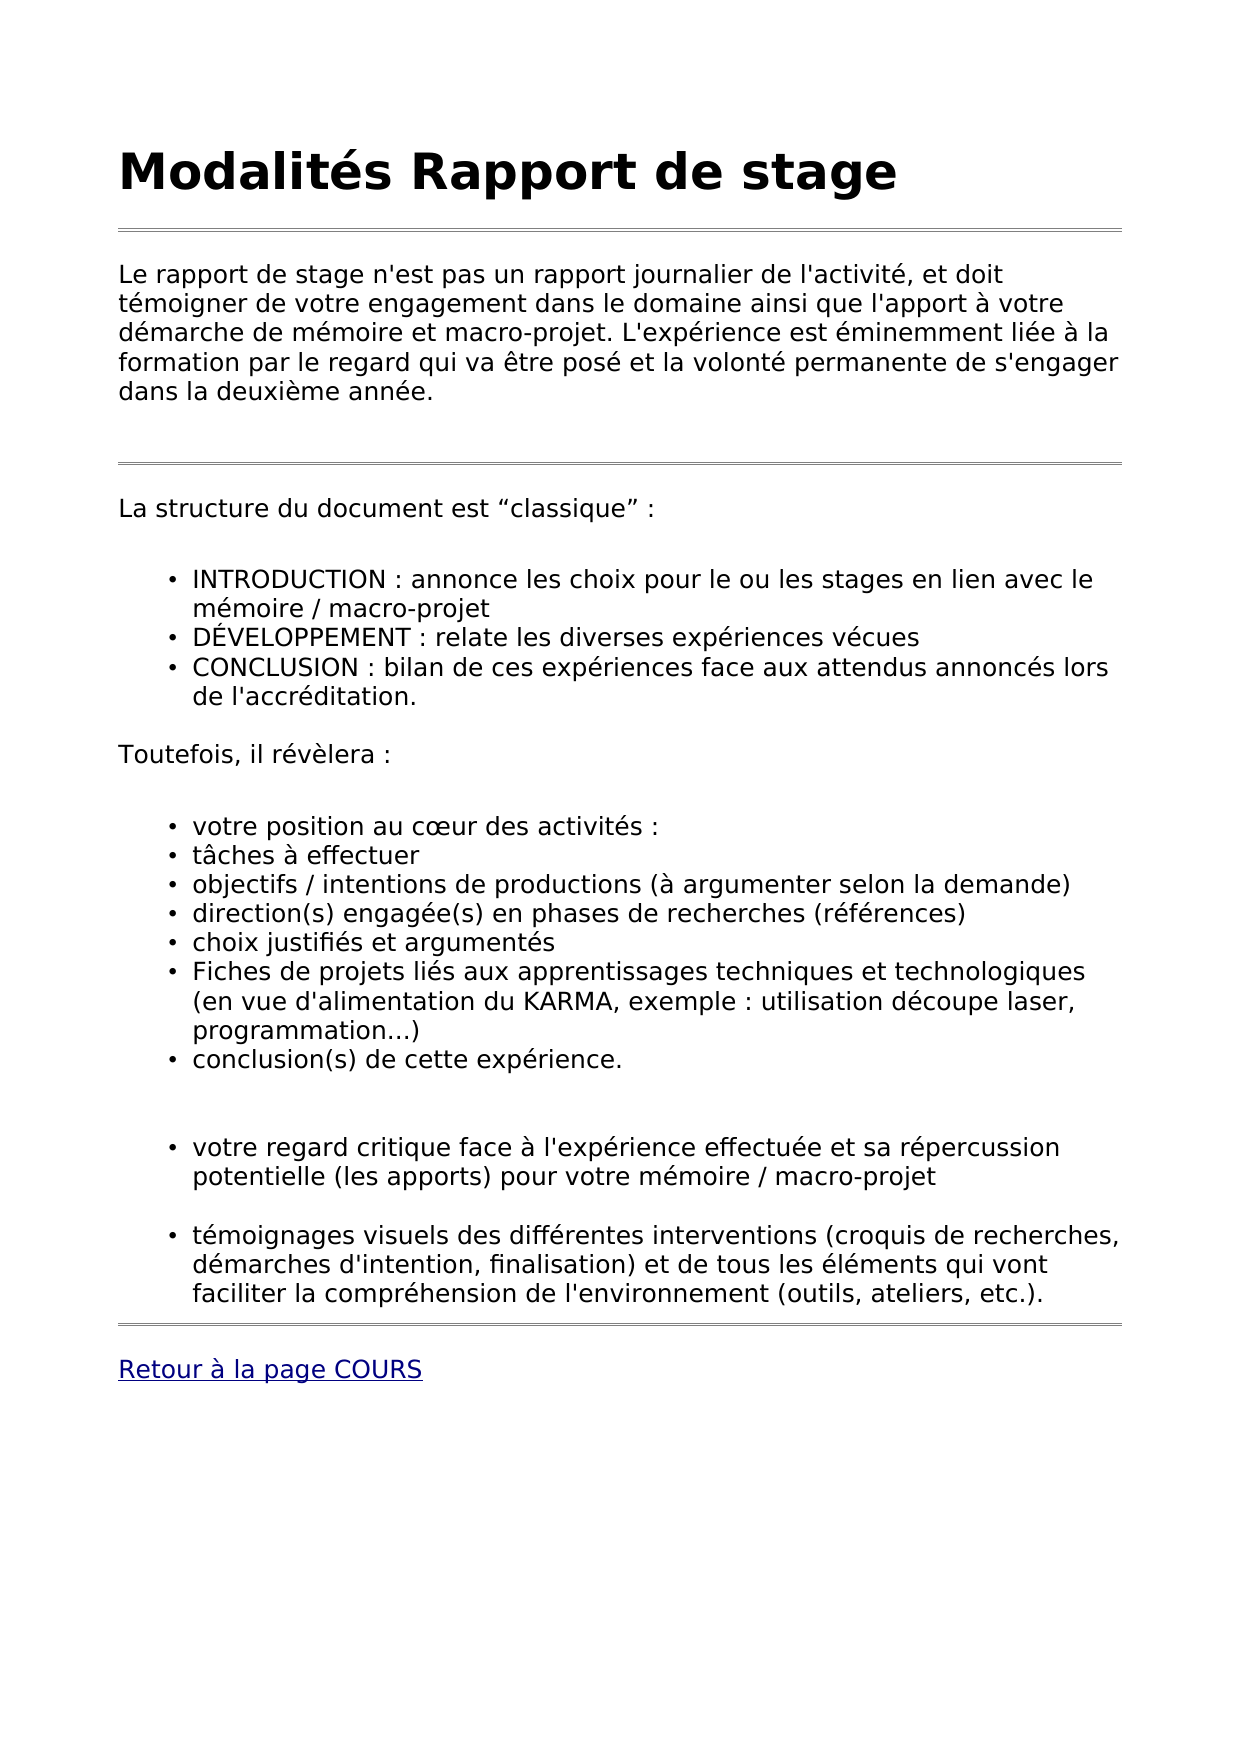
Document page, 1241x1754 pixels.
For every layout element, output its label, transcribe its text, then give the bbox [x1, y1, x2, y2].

list choix justifiés et argumentés [177, 928, 1122, 957]
text La structure du document est “classique” : [118, 494, 1122, 523]
list votre regard critique face à l'expérience effectuée et sa répercussion potentielle (les apports) pour votre mémoire / macro-projet [177, 1133, 1122, 1191]
subtitle Modalités Rapport de stage [118, 143, 1122, 201]
text Le rapport de stage n'est pas un rapport journalier de l'activité, et doit témoigner de votre engagement dans le domaine ainsi que l'apport à votre démarche de mémoire et macro-projet. L'expérience est éminemment liée à la formation par le regard qui va être posé et la volonté permanente de s'engager dans la deuxième année. [118, 260, 1122, 435]
list DÉVELOPPEMENT : relate les diverses expériences vécues [177, 623, 1122, 653]
text Retour à la page COURS [118, 1355, 1122, 1384]
list témoignages visuels des différentes interventions (croquis de recherches, démarches d'intention, finalisation) et de tous les éléments qui vont faciliter la compréhension de l'environnement (outils, ateliers, etc.). [177, 1221, 1122, 1308]
text Toutefois, il révèlera : [118, 741, 1122, 770]
list votre position au cœur des activités : [177, 812, 1122, 841]
list conclusion(s) de cette expérience. [177, 1045, 1122, 1074]
list objectifs / intentions de productions (à argumenter selon la demande) [177, 870, 1122, 899]
list Fiches de projets liés aux apprentissages techniques et technologiques (en vue d'alimentation du KARMA, exemple : utilisation découpe laser, programmation...) [177, 957, 1122, 1045]
list INTRODUCTION : annonce les choix pour le ou les stages en lien avec le mémoire / macro-projet [177, 565, 1122, 623]
list direction(s) engagée(s) en phases de recherches (références) [177, 899, 1122, 928]
list CONCLUSION : bilan de ces expériences face aux attendus annoncés lors de l'accréditation. [177, 653, 1122, 711]
list tâches à effectuer [177, 841, 1122, 870]
